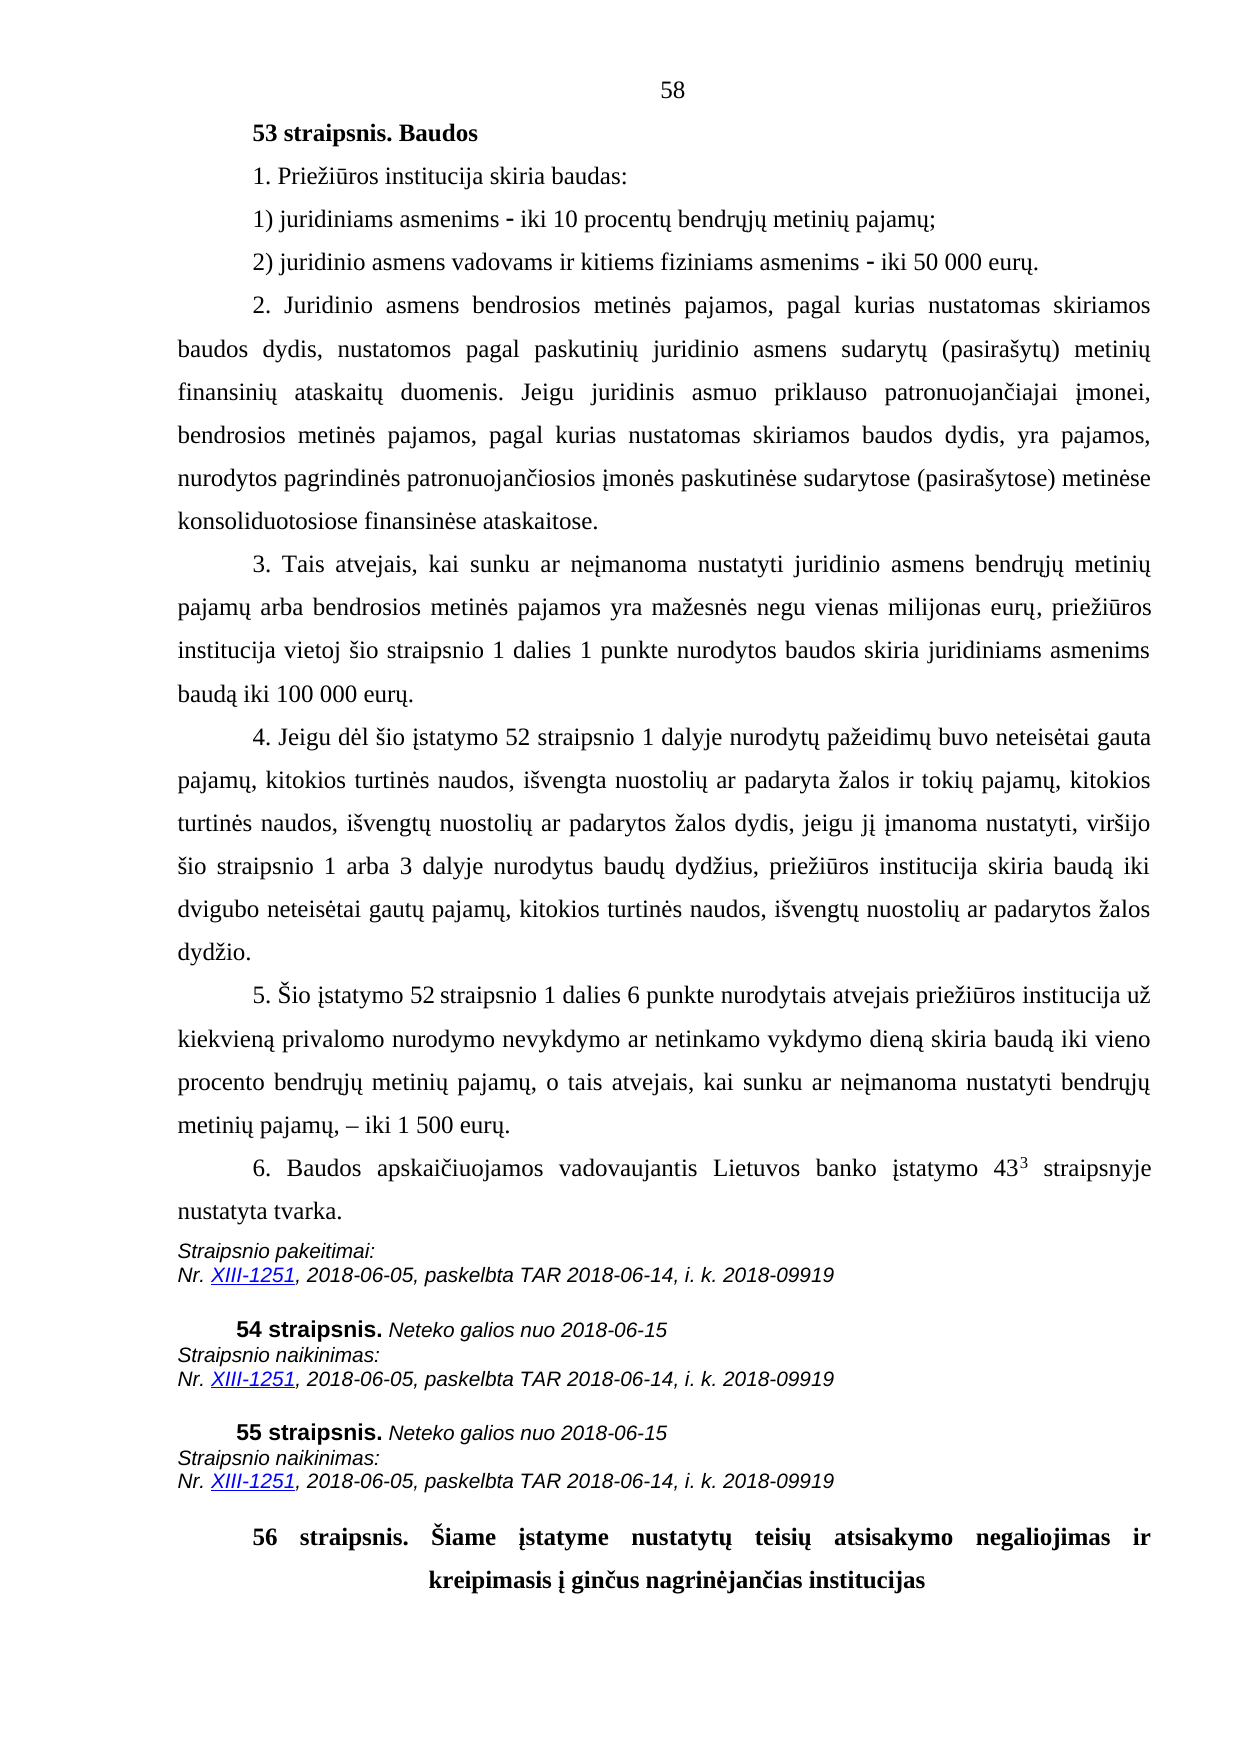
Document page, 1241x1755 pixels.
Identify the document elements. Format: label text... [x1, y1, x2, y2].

text Nr. XIII-1251, 2018-06-05, paskelbta TAR 2018-06-14, i. k. 2018-09919 [177, 1469, 1152, 1493]
text 4. Jeigu dėl šio įstatymo 52 straipsnio 1 dalyje nurodytų pažeidimų buvo neteisėtai gauta pajamų, kitokios turtinės naudos, išvengta nuostolių ar padaryta žalos ir tokių pajamų, kitokios turtinės naudos, išvengtų nuostolių ar padarytos žalos dydis, jeigu jį įmanoma nustatyti, viršijo šio straipsnio 1 arba 3 dalyje nurodytus baudų dydžius, priežiūros institucija skiria baudą iki dvigubo neteisėtai gautų pajamų, kitokios turtinės naudos, išvengtų nuostolių ar padarytos žalos dydžio. [177, 722, 1152, 966]
text Nr. XIII-1251, 2018-06-05, paskelbta TAR 2018-06-14, i. k. 2018-09919 [177, 1263, 1152, 1287]
text 55 straipsnis. Neteko galios nuo 2018-06-15 [177, 1419, 1152, 1445]
text 54 straipsnis. Neteko galios nuo 2018-06-15 [177, 1316, 1152, 1342]
text 1. Priežiūros institucija skiria baudas: [177, 161, 1152, 190]
text 56 straipsnis. Šiame įstatyme nustatytų teisių atsisakymo negaliojimas ir kreipimasis į ginčus nagrinėjančias institucijas [252, 1522, 1152, 1594]
text Straipsnio naikinimas: [177, 1342, 1152, 1366]
text Straipsnio naikinimas: [177, 1445, 1152, 1469]
text 5. Šio įstatymo 52 straipsnio 1 dalies 6 punkte nurodytais atvejais priežiūros institucija už kiekvieną privalomo nurodymo nevykdymo ar netinkamo vykdymo dieną skiria baudą iki vieno procento bendrųjų metinių pajamų, o tais atvejais, kai sunku ar neįmanoma nustatyti bendrųjų metinių pajamų, – iki 1 500 eurų. [177, 981, 1152, 1139]
text 2. Juridinio asmens bendrosios metinės pajamos, pagal kurias nustatomas skiriamos baudos dydis, nustatomos pagal paskutinių juridinio asmens sudarytų (pasirašytų) metinių finansinių ataskaitų duomenis. Jeigu juridinis asmuo priklauso patronuojančiajai įmonei, bendrosios metinės pajamos, pagal kurias nustatomas skiriamos baudos dydis, yra pajamos, nurodytos pagrindinės patronuojančiosios įmonės paskutinėse sudarytose (pasirašytose) metinėse konsoliduotosiose finansinėse ataskaitose. [177, 291, 1152, 535]
text Nr. XIII-1251, 2018-06-05, paskelbta TAR 2018-06-14, i. k. 2018-09919 [177, 1366, 1152, 1390]
text 3. Tais atvejais, kai sunku ar neįmanoma nustatyti juridinio asmens bendrųjų metinių pajamų arba bendrosios metinės pajamos yra mažesnės negu vienas milijonas eurų, priežiūros institucija vietoj šio straipsnio 1 dalies 1 punkte nurodytos baudos skiria juridiniams asmenims baudą iki 100 000 eurų. [177, 549, 1152, 707]
text 2) juridinio asmens vadovams ir kitiems fiziniams asmenims  iki 50 000 eurų. [177, 247, 1152, 276]
text 6. Baudos apskaičiuojamos vadovaujantis Lietuvos banko įstatymo 433 straipsnyje nustatyta tvarka. [177, 1153, 1152, 1225]
text 1) juridiniams asmenims  iki 10 procentų bendrųjų metinių pajamų; [177, 204, 1152, 233]
text Straipsnio pakeitimai: [177, 1239, 1152, 1263]
text 53 straipsnis. Baudos [177, 118, 1152, 147]
